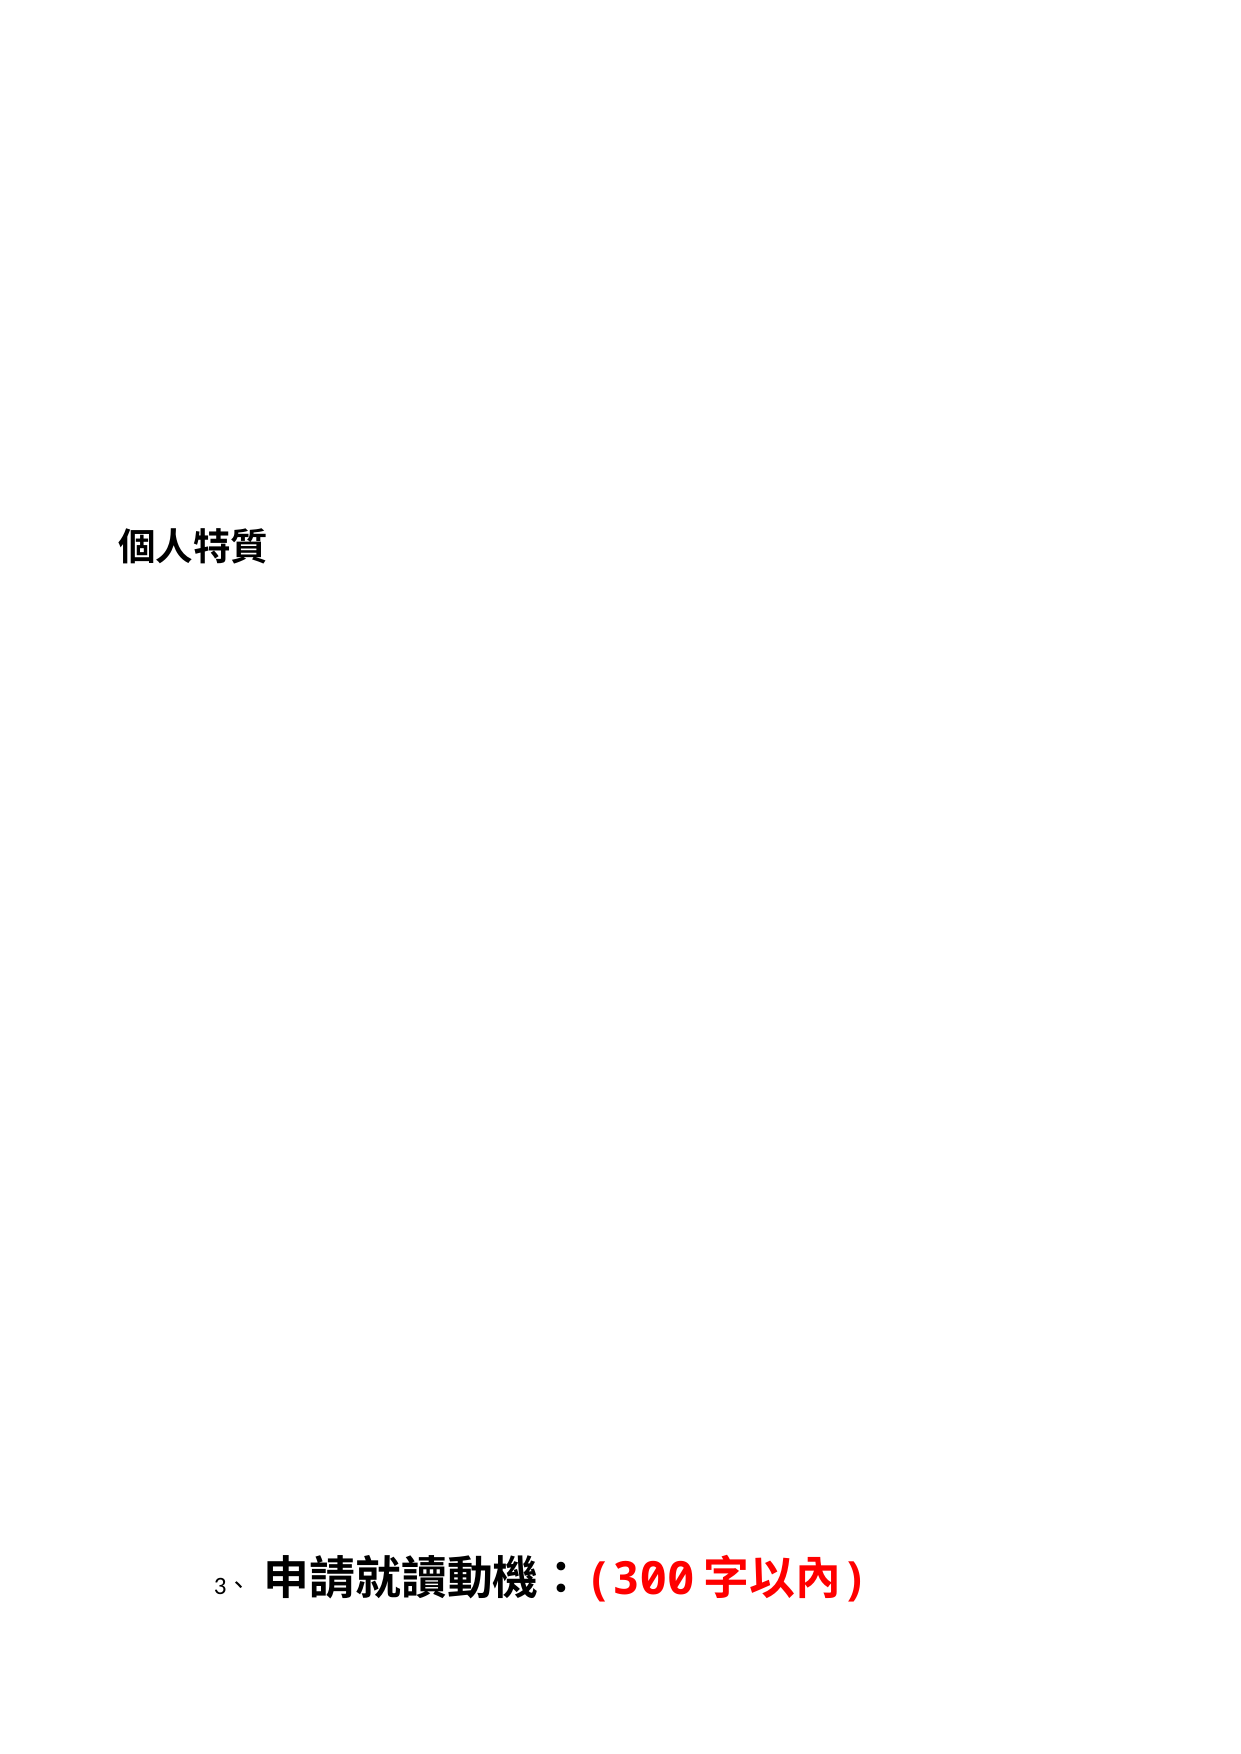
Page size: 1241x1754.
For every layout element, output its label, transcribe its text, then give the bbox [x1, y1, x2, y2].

text 個人特質 [118, 502, 1122, 564]
list 申請就讀動機：(300字以內) [213, 1502, 1122, 1627]
